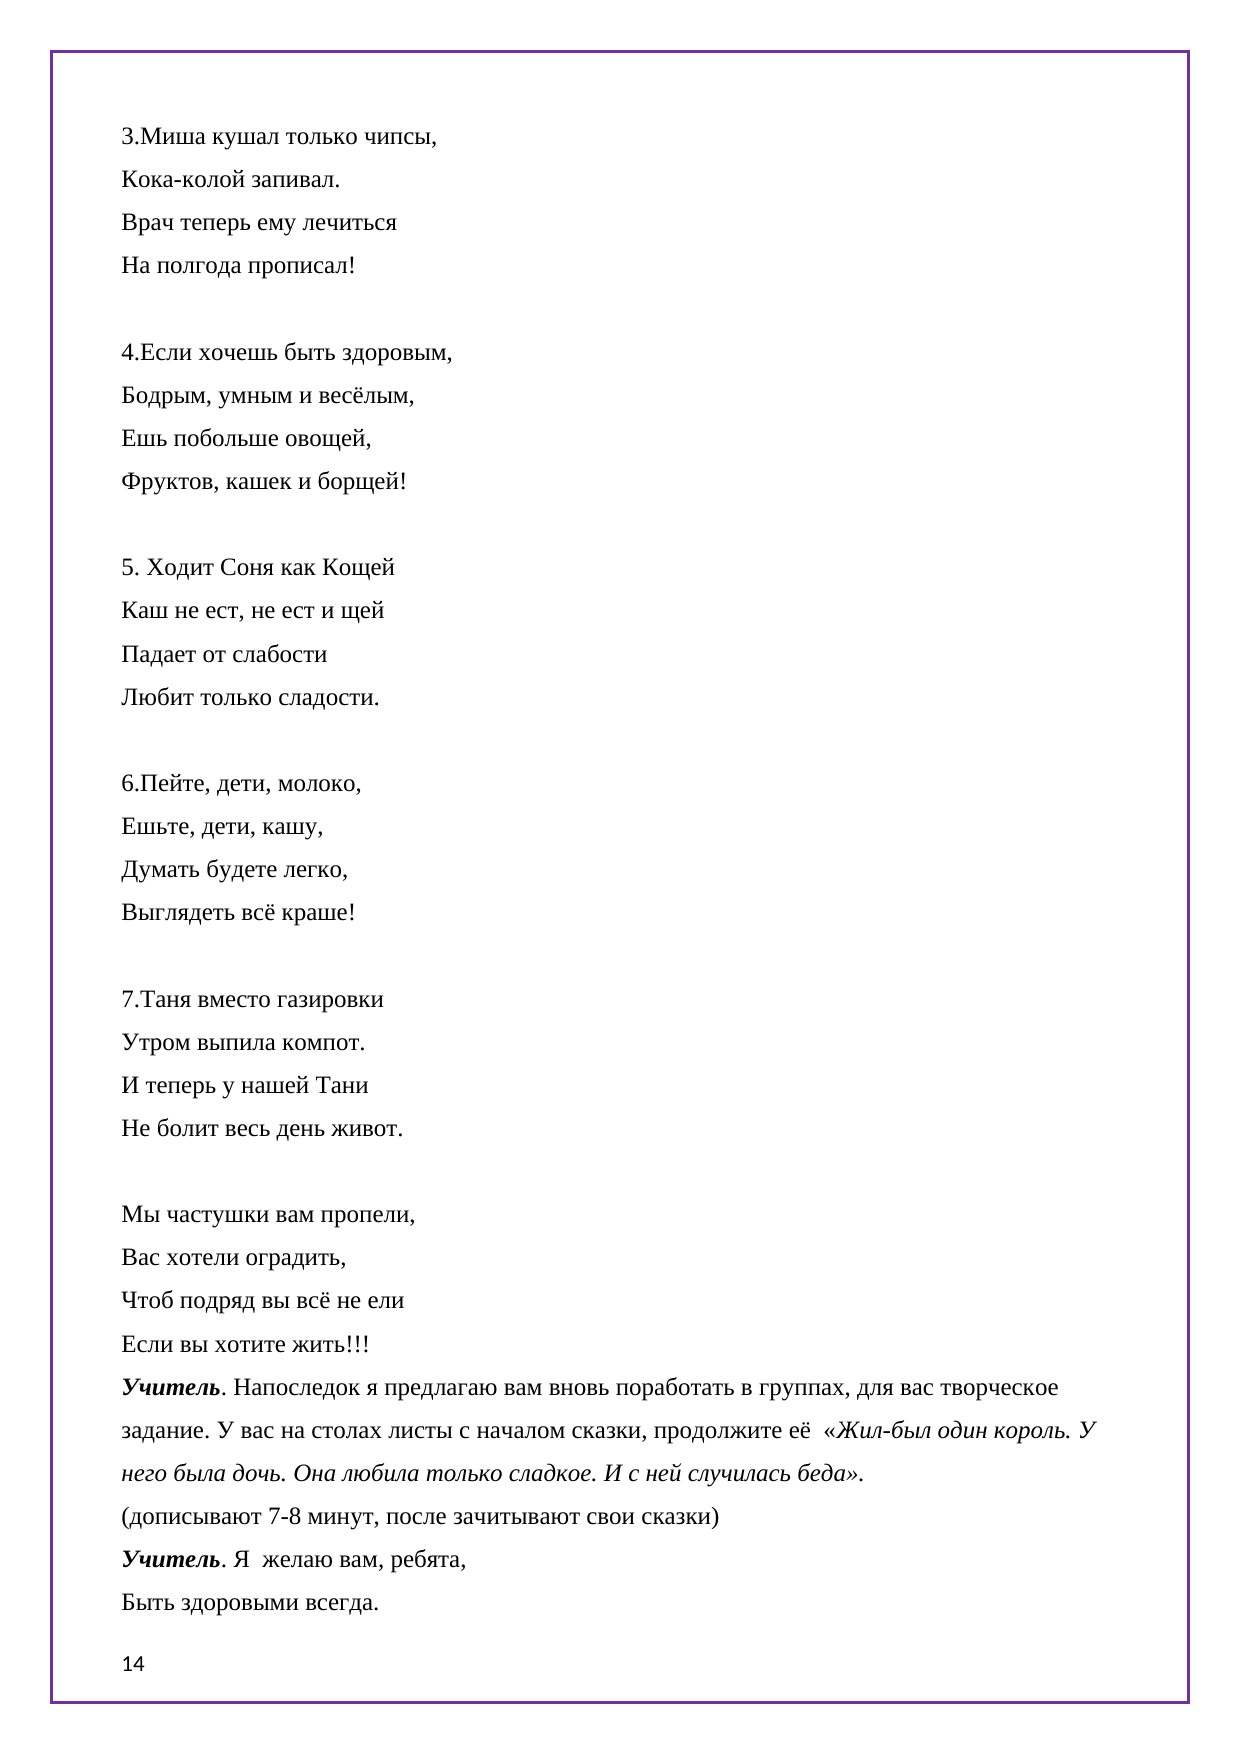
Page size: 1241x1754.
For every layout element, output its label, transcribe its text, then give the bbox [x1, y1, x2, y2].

text Мы частушки вам пропели, Вас хотели оградить, Чтоб подряд вы всё не ели Если вы хотите жить!!! Учитель. Напоследок я предлагаю вам вновь поработать в группах, для вас творческое задание. У вас на столах листы с началом сказки, продолжите её «Жил-был один король. У него была дочь. Она любила только сладкое. И с ней случилась беда». [121, 1156, 1119, 1487]
text 3.Миша кушал только чипсы, Кока-колой запивал. Врач теперь ему лечиться На полгода прописал! 4.Если хочешь быть здоровым, Бодрым, умным и весёлым, Ешь побольше овощей, Фруктов, кашек и борщей! 5. Ходит Соня как Кощей Каш не ест, не ест и щей Падает от слабости Любит только сладости. 6.Пейте, дети, молоко, Ешьте, дети, кашу, Думать будете легко, Выглядеть всё краше! 7.Таня вместо газировки Утром выпила компот. И теперь у нашей Тани Не болит весь день живот. [121, 121, 1119, 1142]
text Учитель. Я желаю вам, ребята, Быть здоровыми всегда. [121, 1544, 1119, 1616]
text (дописывают 7-8 минут, после зачитывают свои сказки) [121, 1501, 1119, 1530]
